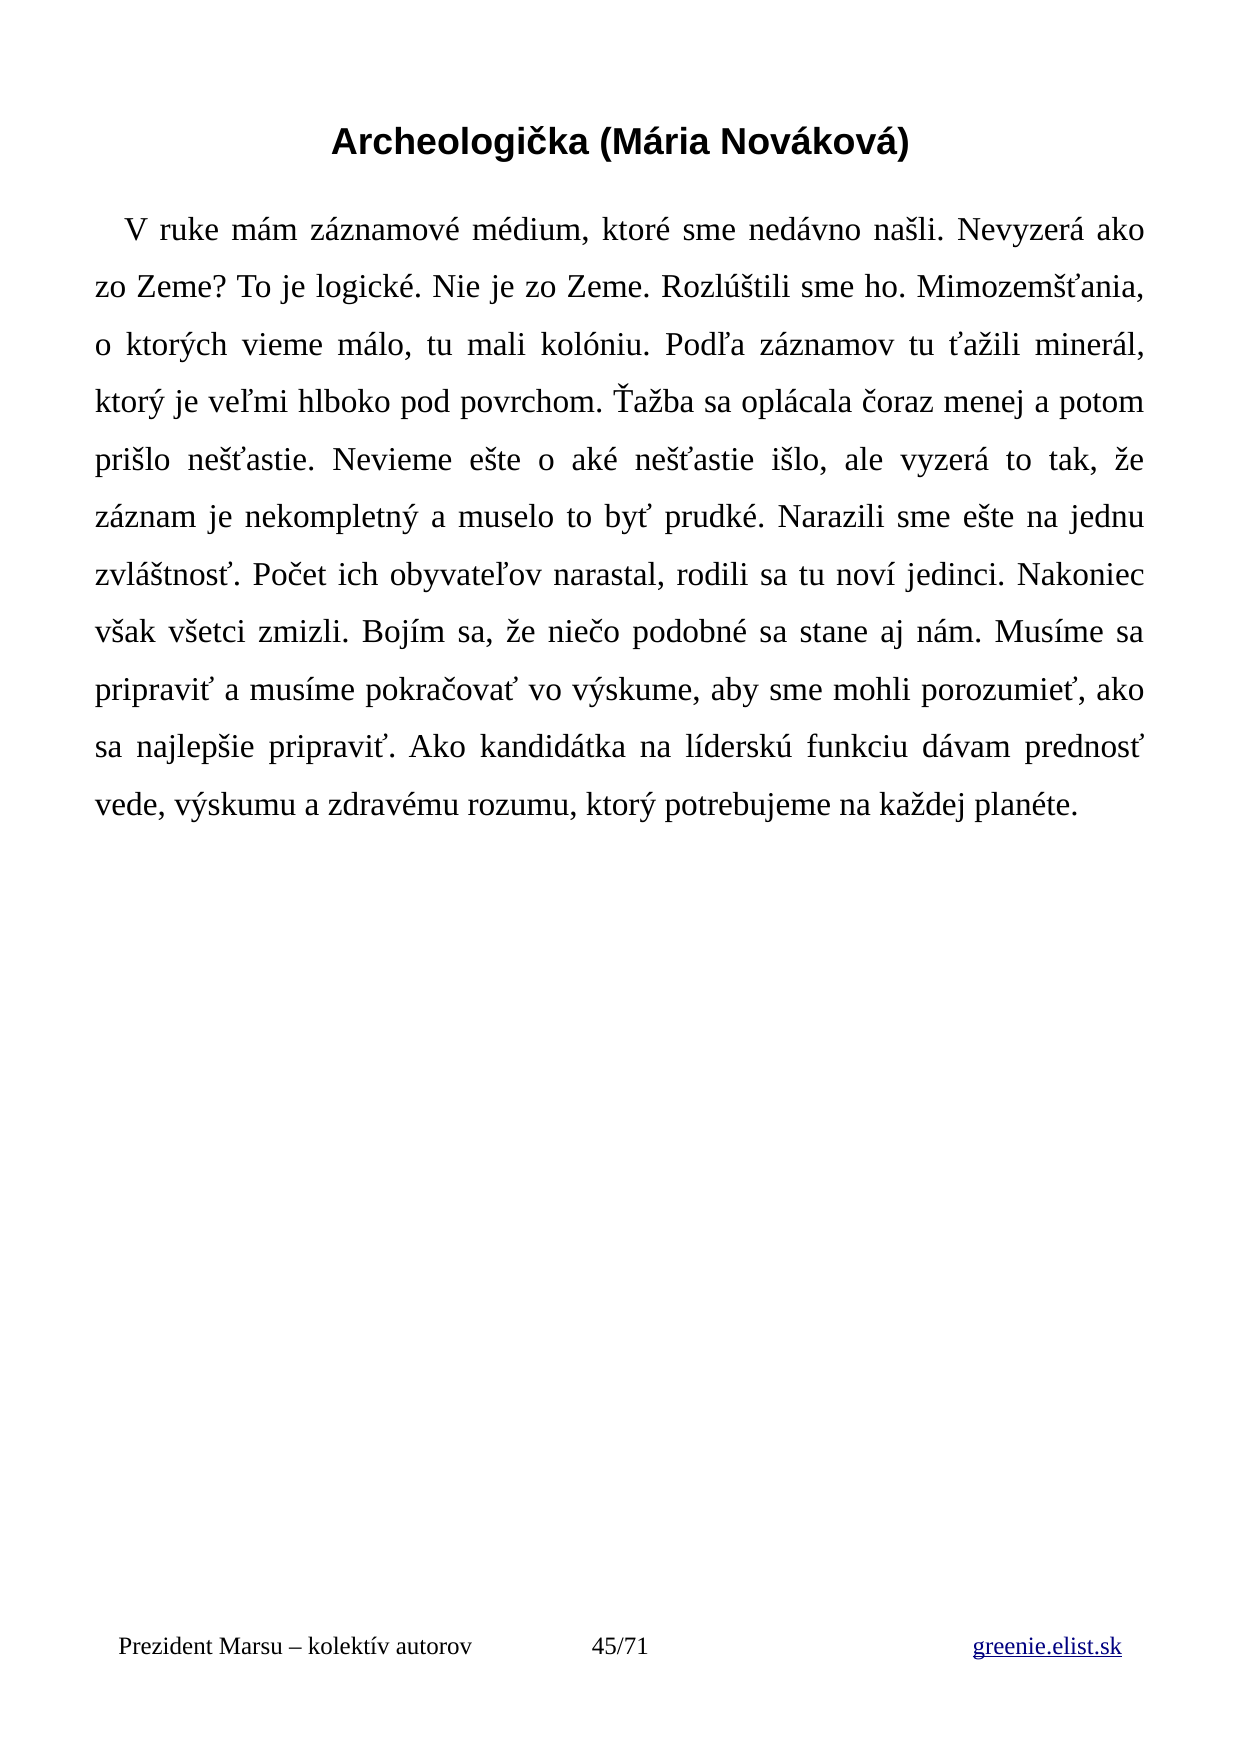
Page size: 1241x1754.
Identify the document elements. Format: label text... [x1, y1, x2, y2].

subtitle Archeologička (Mária Nováková) [94, 119, 1146, 162]
text V ruke mám záznamové médium, ktoré sme nedávno našli. Nevyzerá ako zo Zeme? To je logické. Nie je zo Zeme. Rozlúštili sme ho. Mimozemšťania, o ktorých vieme málo, tu mali kolóniu. Podľa záznamov tu ťažili minerál, ktorý je veľmi hlboko pod povrchom. Ťažba sa oplácala čoraz menej a potom prišlo nešťastie. Nevieme ešte o aké nešťastie išlo, ale vyzerá to tak, že záznam je nekompletný a muselo to byť prudké. Narazili sme ešte na jednu zvláštnosť. Počet ich obyvateľov narastal, rodili sa tu noví jedinci. Nakoniec však všetci zmizli. Bojím sa, že niečo podobné sa stane aj nám. Musíme sa pripraviť a musíme pokračovať vo výskume, aby sme mohli porozumieť, ako sa najlepšie pripraviť. Ako kandidátka na líderskú funkciu dávam prednosť vede, výskumu a zdravému rozumu, ktorý potrebujeme na každej planéte. [94, 209, 1146, 822]
